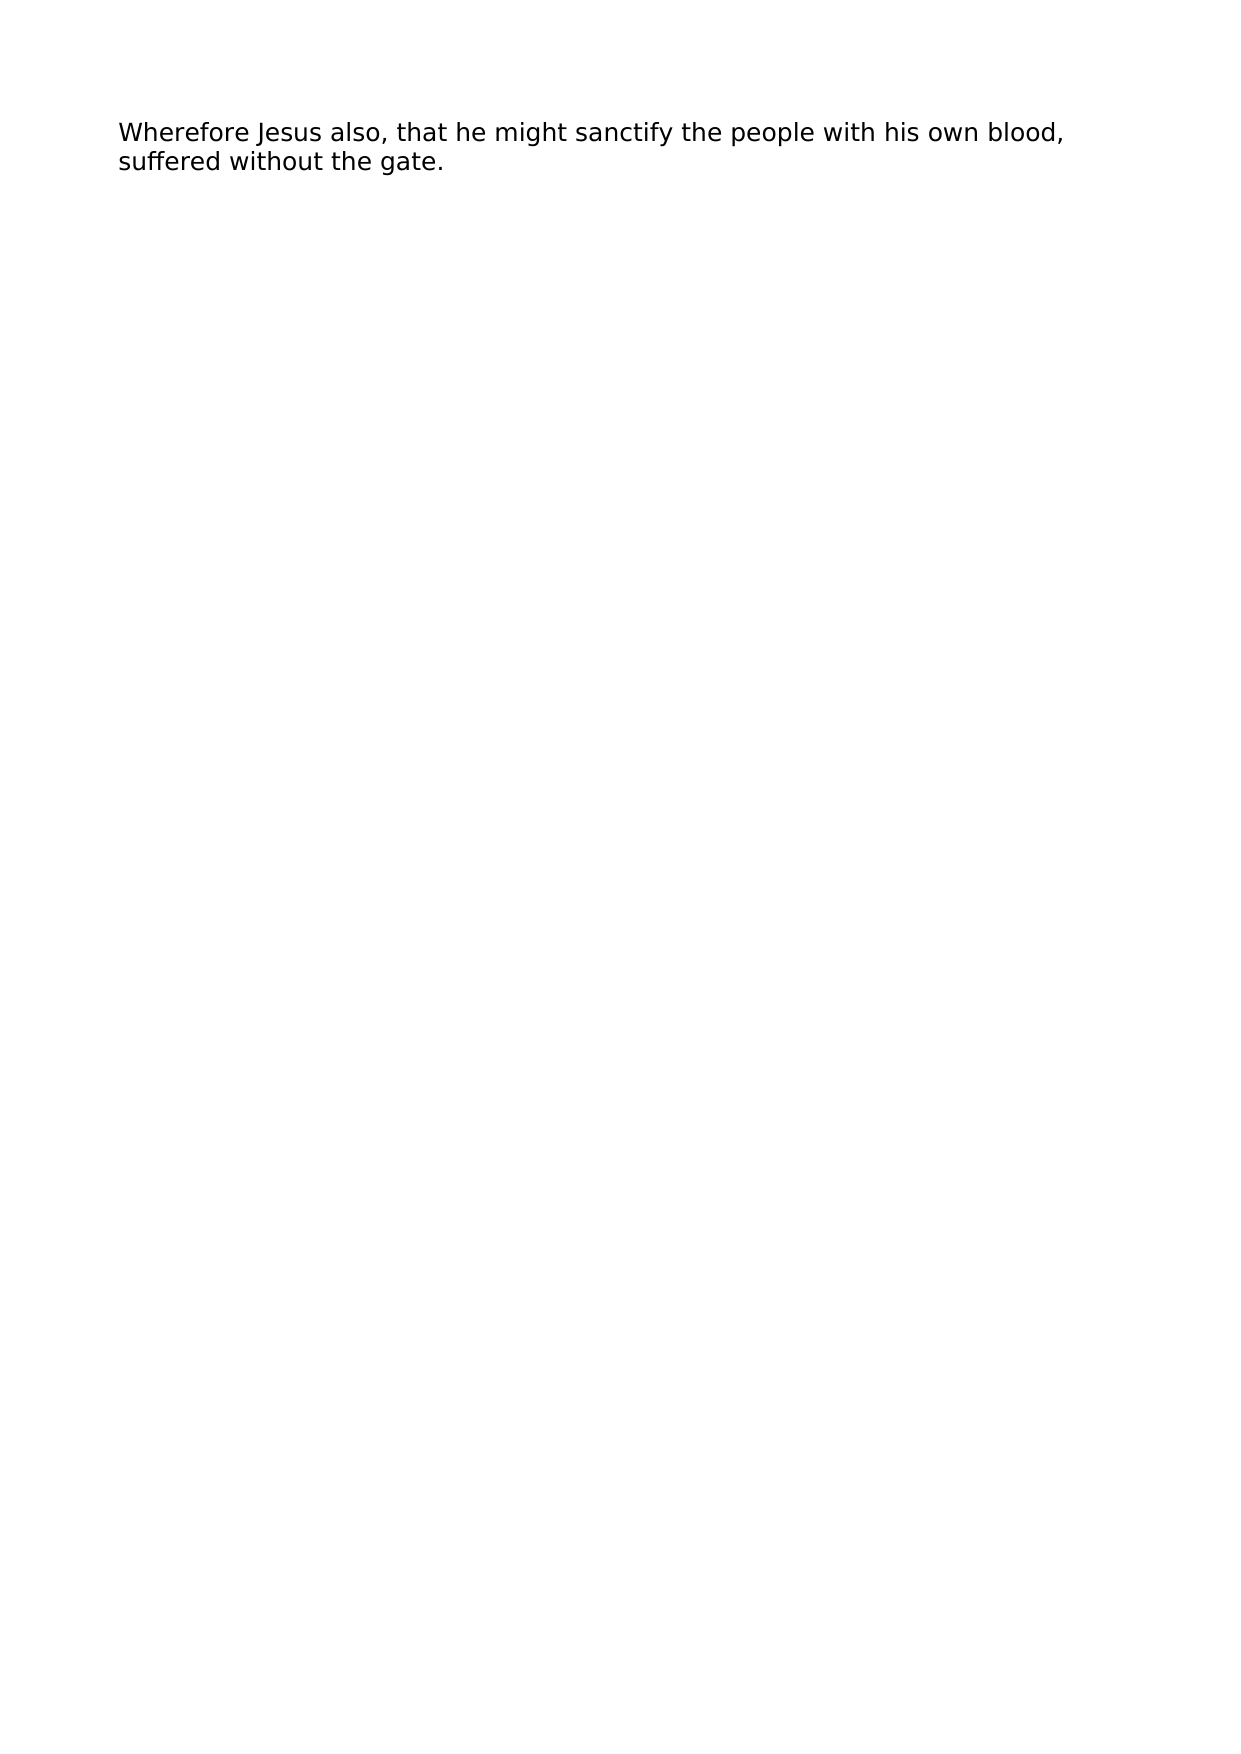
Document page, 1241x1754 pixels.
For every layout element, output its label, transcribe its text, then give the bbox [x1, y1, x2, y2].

text Wherefore Jesus also, that he might sanctify the people with his own blood, suffered without the gate. [118, 118, 1122, 176]
